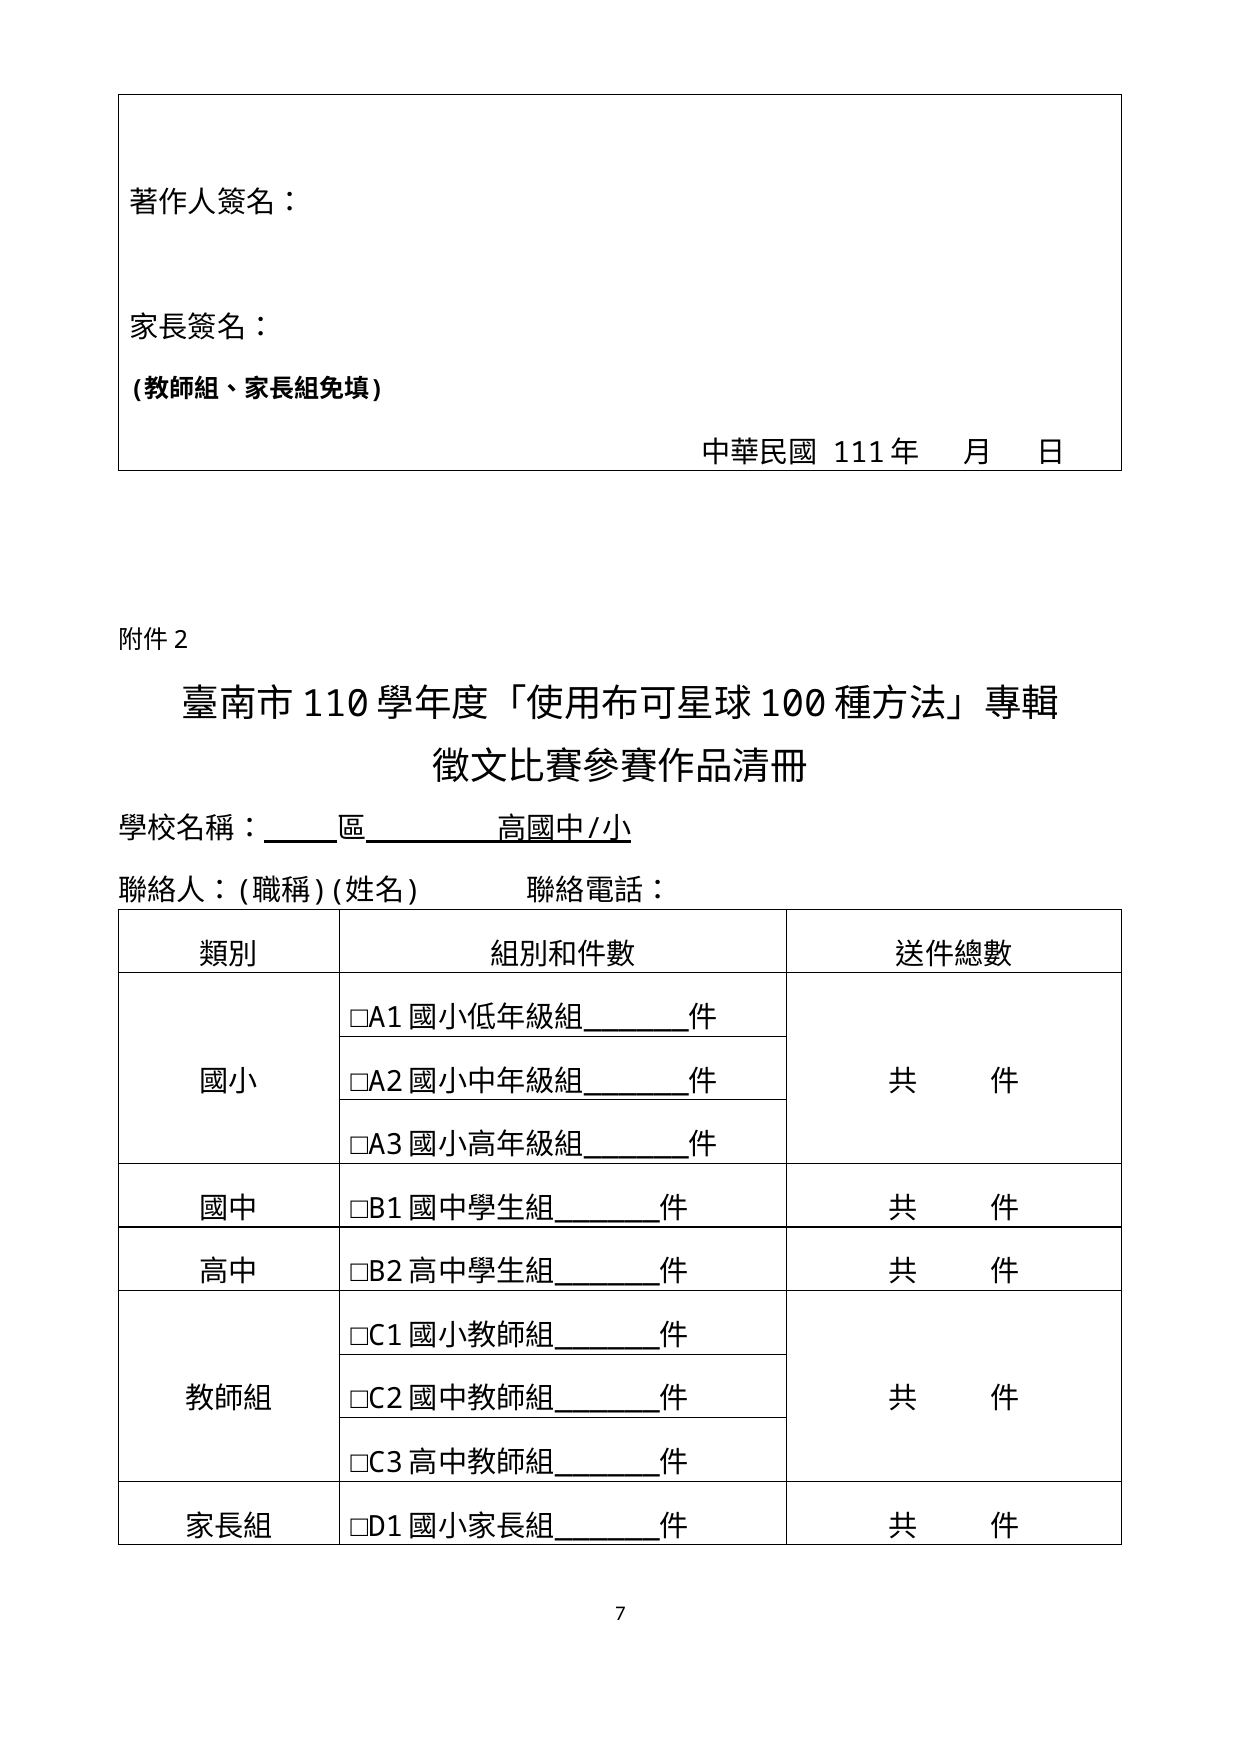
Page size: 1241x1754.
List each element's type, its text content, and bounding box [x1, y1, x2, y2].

table_cell □C2國中教師組______件 [340, 1355, 786, 1417]
table_cell 著作人簽名： 家長簽名： (教師組、家長組免填) 中華民國 111年 月 日 [119, 95, 1121, 470]
table_header 組別和件數 [340, 910, 786, 972]
text 學校名稱： 區 高國中/小 [118, 784, 1122, 846]
table_cell 共 件 [787, 1228, 1121, 1290]
table_cell 共 件 [787, 973, 1121, 1163]
table_cell 共 件 [787, 1482, 1121, 1544]
table_cell 共 件 [787, 1164, 1121, 1226]
table_cell 教師組 [119, 1291, 339, 1481]
table_header 送件總數 [787, 910, 1121, 972]
text 附件2 [118, 596, 1122, 659]
table_cell □B1國中學生組______件 [340, 1164, 786, 1226]
table_cell 國小 [119, 973, 339, 1163]
table_cell 家長組 [119, 1482, 339, 1544]
table_cell □C1國小教師組______件 [340, 1291, 786, 1353]
table_cell □A3國小高年級組______件 [340, 1100, 786, 1163]
text 臺南市110學年度「使用布可星球100種方法」專輯 [118, 659, 1122, 721]
table_cell 共 件 [787, 1291, 1121, 1481]
table_cell □A2國小中年級組______件 [340, 1037, 786, 1099]
table_cell □B2高中學生組______件 [340, 1228, 786, 1290]
table_cell 國中 [119, 1164, 339, 1226]
table_cell □C3高中教師組______件 [340, 1418, 786, 1481]
text 聯絡人：(職稱)(姓名) 聯絡電話： [118, 846, 1122, 909]
table_cell 高中 [119, 1228, 339, 1290]
table_cell □A1國小低年級組______件 [340, 973, 786, 1036]
text 徵文比賽參賽作品清冊 [118, 721, 1122, 784]
table_cell □D1國小家長組______件 [340, 1482, 786, 1544]
table_header 類別 [119, 910, 339, 972]
